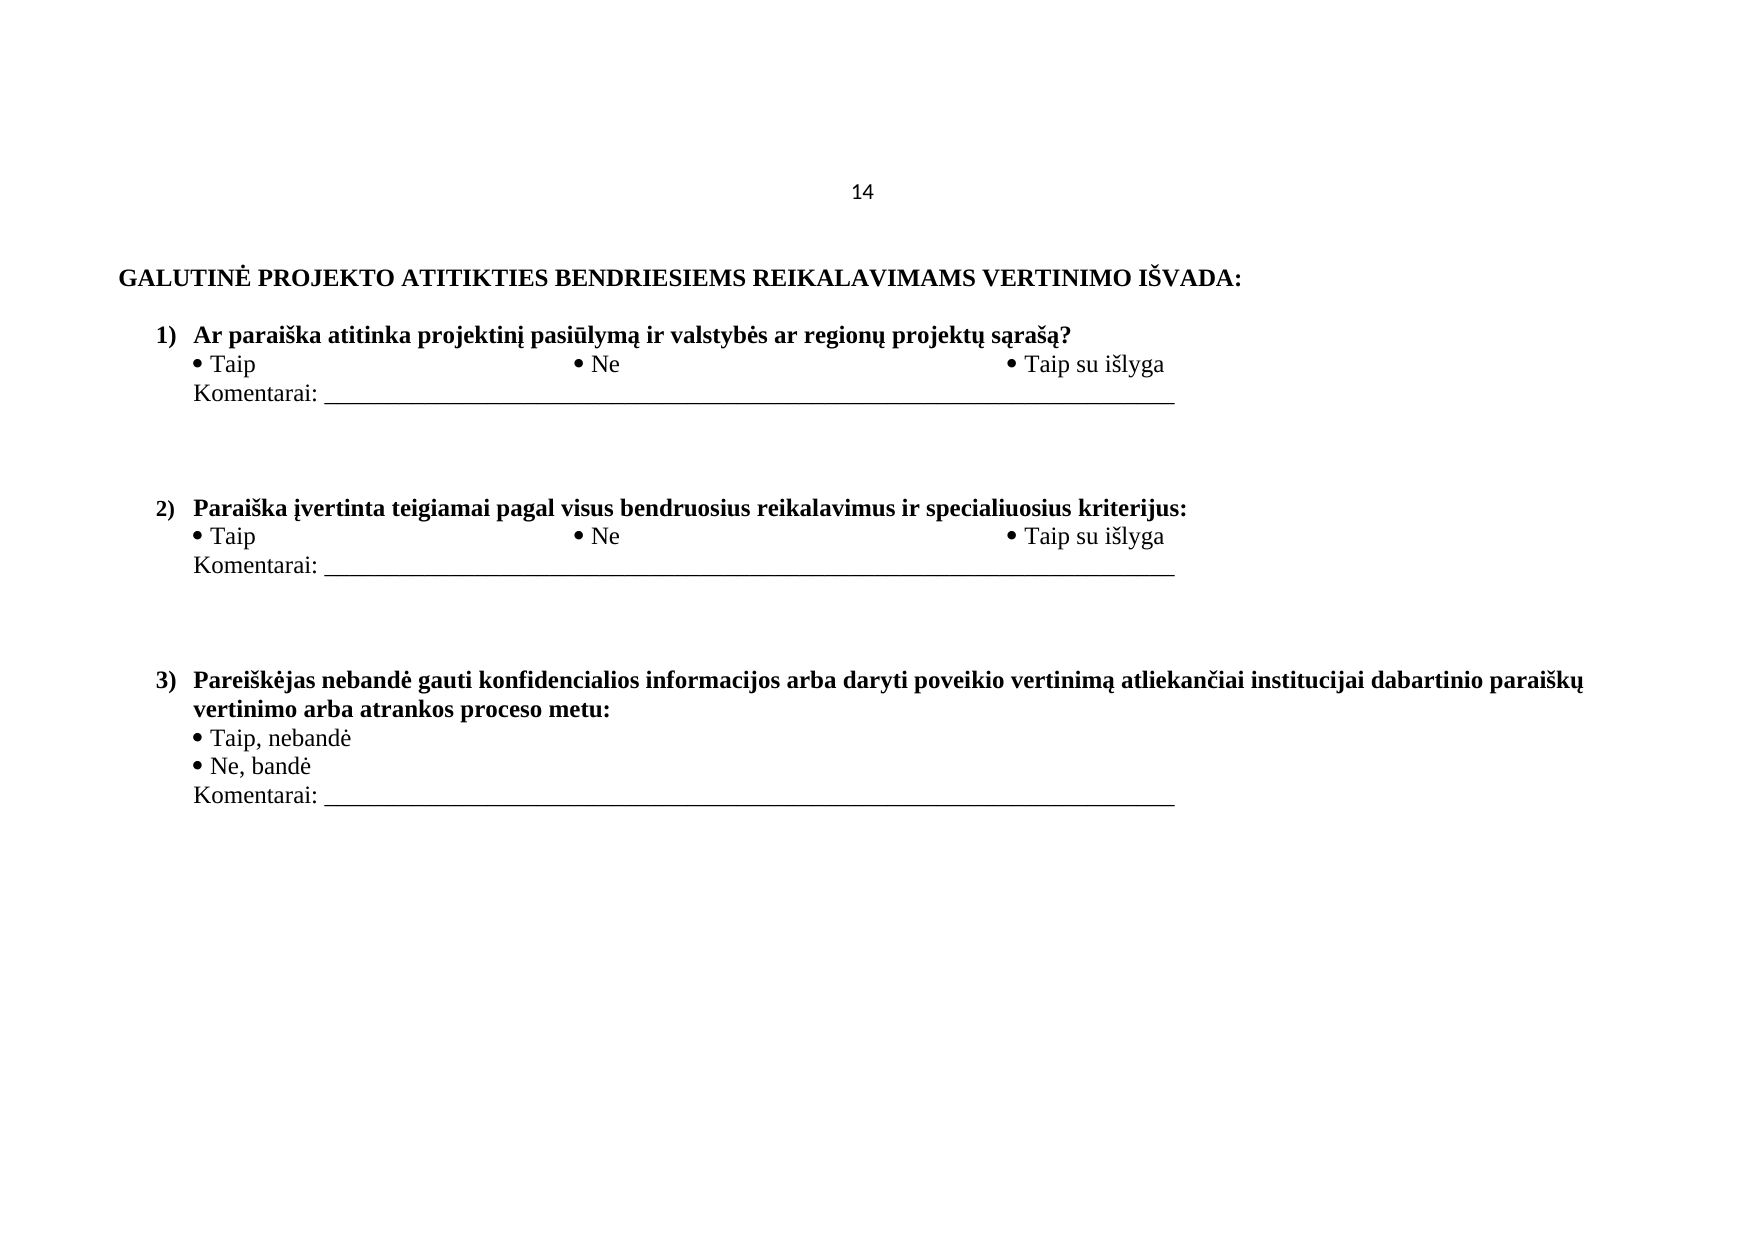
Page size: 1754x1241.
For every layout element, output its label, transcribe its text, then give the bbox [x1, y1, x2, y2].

text Komentarai: ____________________________________________________________________ [193, 780, 1606, 809]
text 1) Ar paraiška atitinka projektinį pasiūlymą ir valstybės ar regionų projektų sąrašą? [156, 320, 1606, 349]
text Komentarai: ____________________________________________________________________ [193, 378, 1606, 406]
text Komentarai: ____________________________________________________________________ [193, 550, 1606, 579]
text  Taip, nebandė [193, 723, 1606, 751]
text 3) Pareiškėjas nebandė gauti konfidencialios informacijos arba daryti poveikio vertinimą atliekančiai institucijai dabartinio paraiškų vertinimo arba atrankos proceso metu: [156, 665, 1606, 723]
text  Taip  Ne  Taip su išlyga [193, 349, 1606, 378]
text GALUTINĖ PROJEKTO ATITIKTIES BENDRIESIEMS REIKALAVIMAMS VERTINIMO IŠVADA: [118, 263, 1606, 291]
text  Taip  Ne  Taip su išlyga [193, 521, 1606, 550]
text 2) Paraiška įvertinta teigiamai pagal visus bendruosius reikalavimus ir specialiuosius kriterijus: [156, 493, 1606, 521]
text  Ne, bandė [193, 751, 1606, 780]
